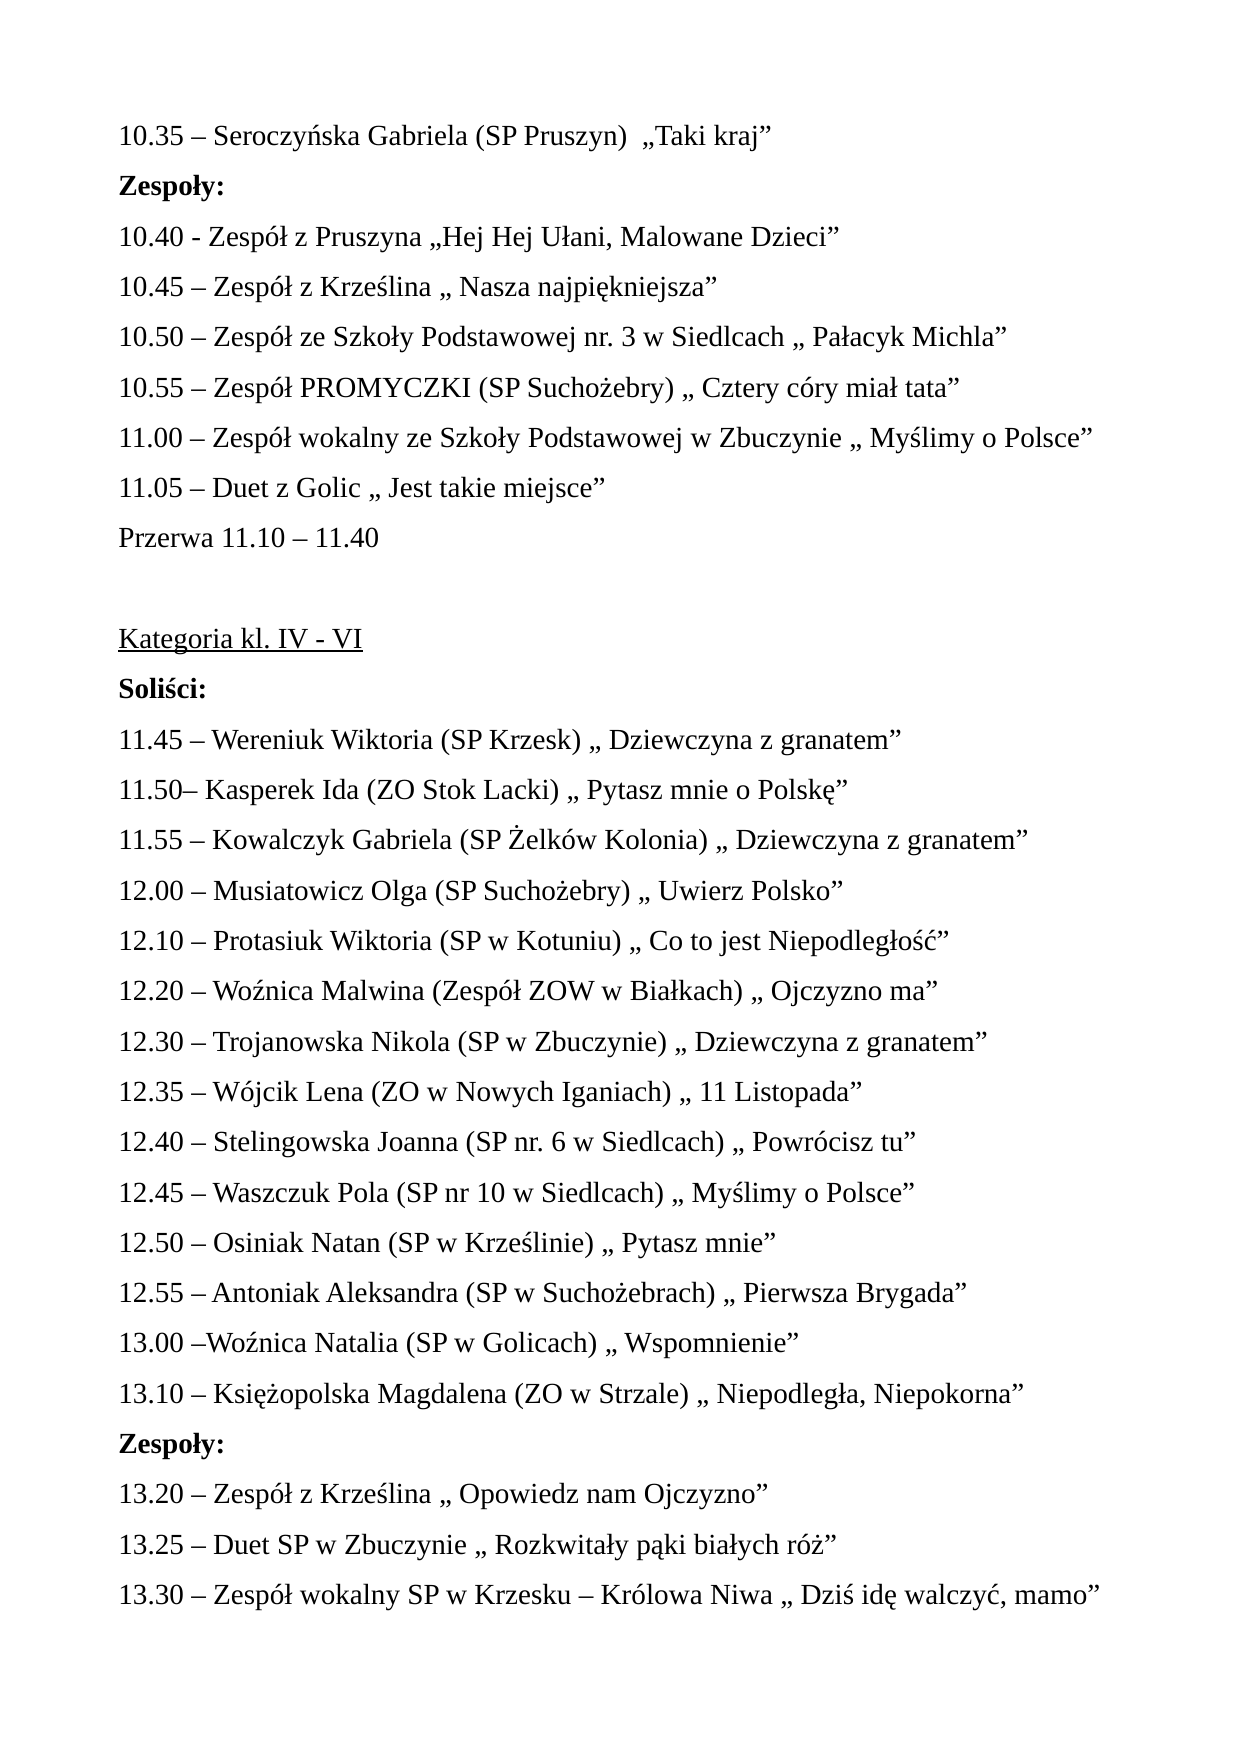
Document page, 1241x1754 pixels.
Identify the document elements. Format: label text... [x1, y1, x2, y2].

text 12.30 – Trojanowska Nikola (SP w Zbuczynie) „ Dziewczyna z granatem” [118, 1024, 1122, 1057]
text 11.05 – Duet z Golic „ Jest takie miejsce” [118, 470, 1122, 504]
text 11.00 – Zespół wokalny ze Szkoły Podstawowej w Zbuczynie „ Myślimy o Polsce” [118, 420, 1122, 453]
text 10.45 – Zespół z Krześlina „ Nasza najpiękniejsza” [118, 269, 1122, 303]
text 12.50 – Osiniak Natan (SP w Krześlinie) „ Pytasz mnie” [118, 1225, 1122, 1258]
text 10.35 – Seroczyńska Gabriela (SP Pruszyn) „Taki kraj” [118, 118, 1122, 152]
text 11.45 – Wereniuk Wiktoria (SP Krzesk) „ Dziewczyna z granatem” [118, 722, 1122, 755]
text Zespoły: [118, 1426, 1122, 1460]
text Soliści: [118, 672, 1122, 705]
text 13.20 – Zespół z Krześlina „ Opowiedz nam Ojczyzno” [118, 1477, 1122, 1510]
text Zespoły: [118, 168, 1122, 202]
text 13.10 – Księżopolska Magdalena (ZO w Strzale) „ Niepodległa, Niepokorna” [118, 1376, 1122, 1409]
text 12.20 – Woźnica Malwina (Zespół ZOW w Białkach) „ Ojczyzno ma” [118, 973, 1122, 1007]
text 12.55 – Antoniak Aleksandra (SP w Suchożebrach) „ Pierwsza Brygada” [118, 1275, 1122, 1309]
text 13.00 –Woźnica Natalia (SP w Golicach) „ Wspomnienie” [118, 1326, 1122, 1359]
text 10.40 - Zespół z Pruszyna „Hej Hej Ułani, Malowane Dzieci” [118, 219, 1122, 252]
text Kategoria kl. IV - VI [118, 621, 1122, 655]
text 12.35 – Wójcik Lena (ZO w Nowych Iganiach) „ 11 Listopada” [118, 1074, 1122, 1108]
text Przerwa 11.10 – 11.40 [118, 521, 1122, 554]
text 11.50– Kasperek Ida (ZO Stok Lacki) „ Pytasz mnie o Polskę” [118, 772, 1122, 806]
text 12.10 – Protasiuk Wiktoria (SP w Kotuniu) „ Co to jest Niepodległość” [118, 923, 1122, 957]
text 10.55 – Zespół PROMYCZKI (SP Suchożebry) „ Cztery córy miał tata” [118, 370, 1122, 403]
text 13.30 – Zespół wokalny SP w Krzesku – Królowa Niwa „ Dziś idę walczyć, mamo” [118, 1577, 1122, 1611]
text 13.25 – Duet SP w Zbuczynie „ Rozkwitały pąki białych róż” [118, 1527, 1122, 1560]
text 10.50 – Zespół ze Szkoły Podstawowej nr. 3 w Siedlcach „ Pałacyk Michla” [118, 319, 1122, 353]
text 12.40 – Stelingowska Joanna (SP nr. 6 w Siedlcach) „ Powrócisz tu” [118, 1124, 1122, 1158]
text 11.55 – Kowalczyk Gabriela (SP Żelków Kolonia) „ Dziewczyna z granatem” [118, 822, 1122, 856]
text 12.00 – Musiatowicz Olga (SP Suchożebry) „ Uwierz Polsko” [118, 873, 1122, 906]
text 12.45 – Waszczuk Pola (SP nr 10 w Siedlcach) „ Myślimy o Polsce” [118, 1175, 1122, 1208]
